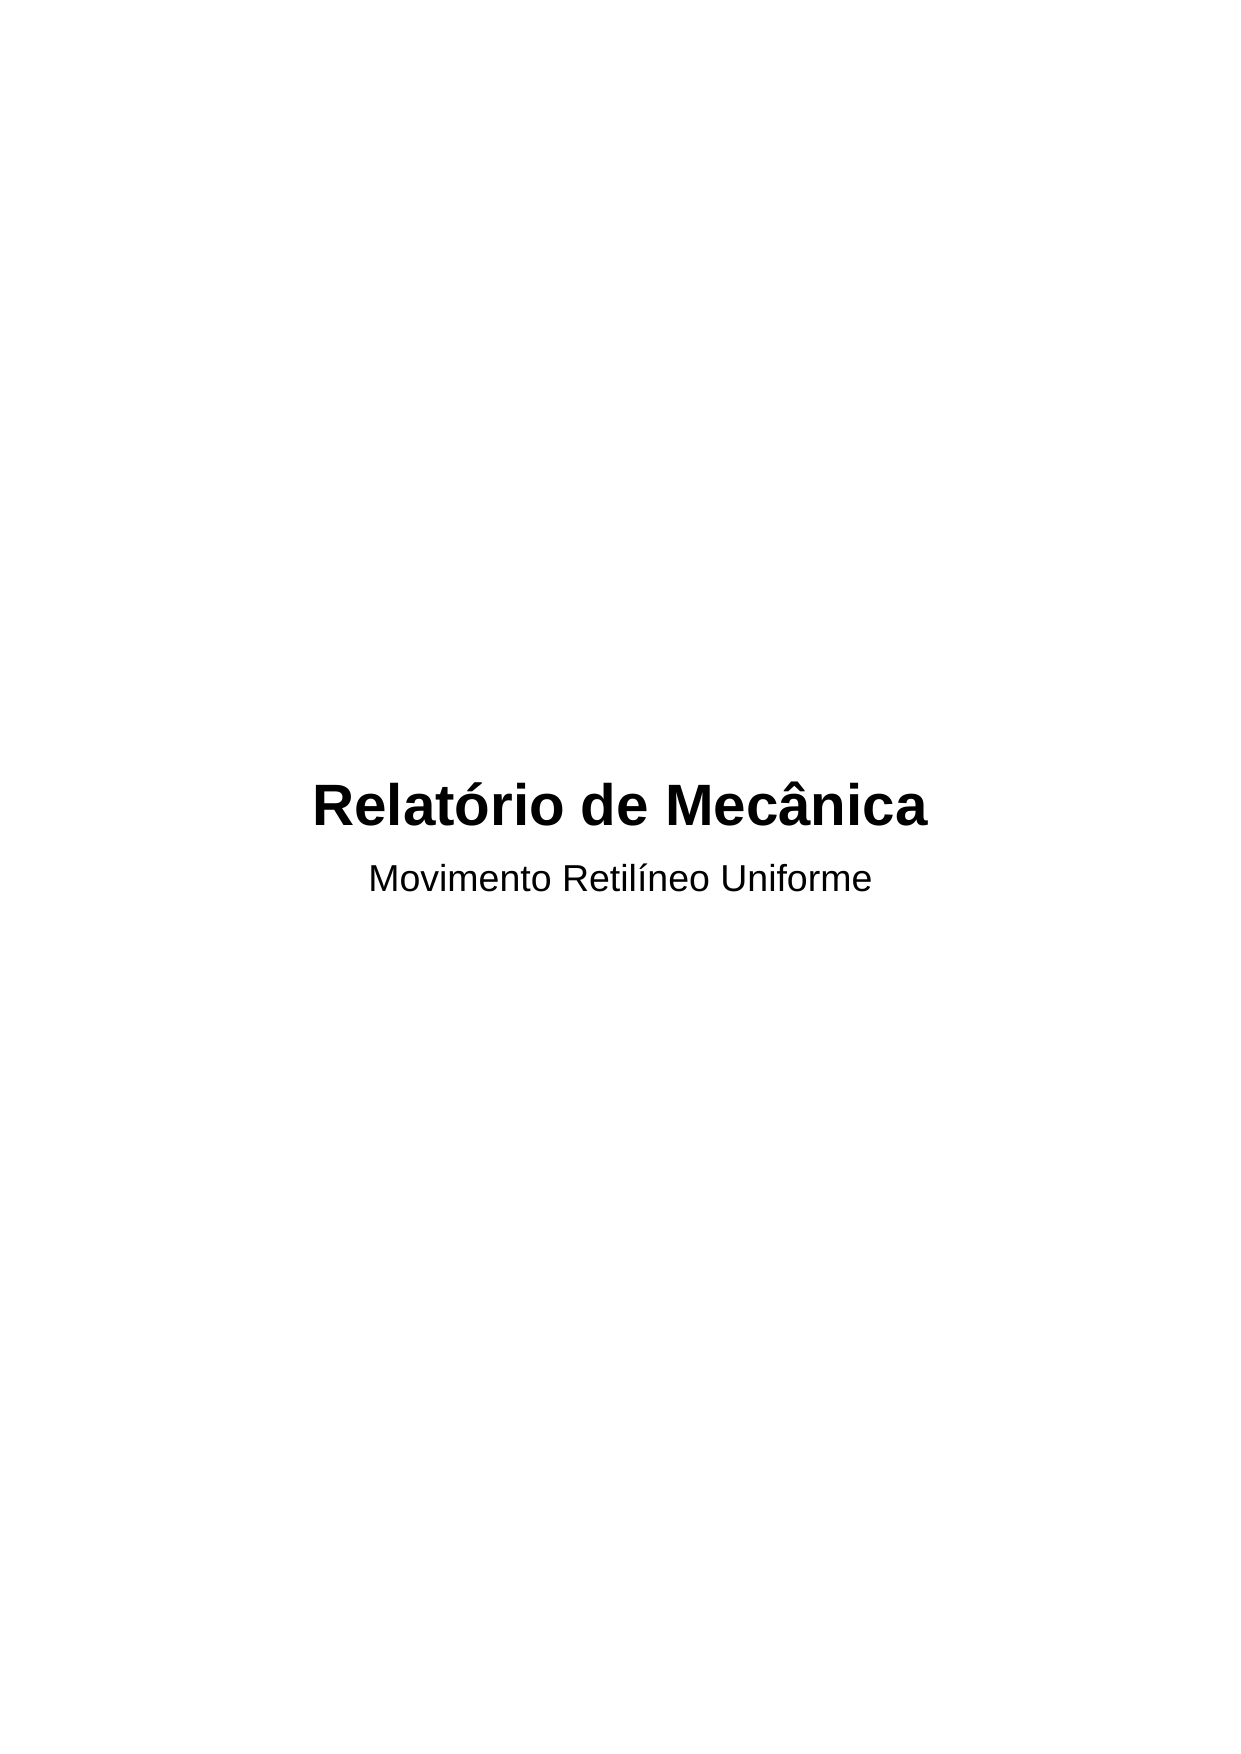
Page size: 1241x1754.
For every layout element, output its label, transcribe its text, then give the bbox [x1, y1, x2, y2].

subtitle Movimento Retilíneo Uniforme [118, 856, 1122, 899]
title Relatório de Mecânica [118, 771, 1122, 838]
